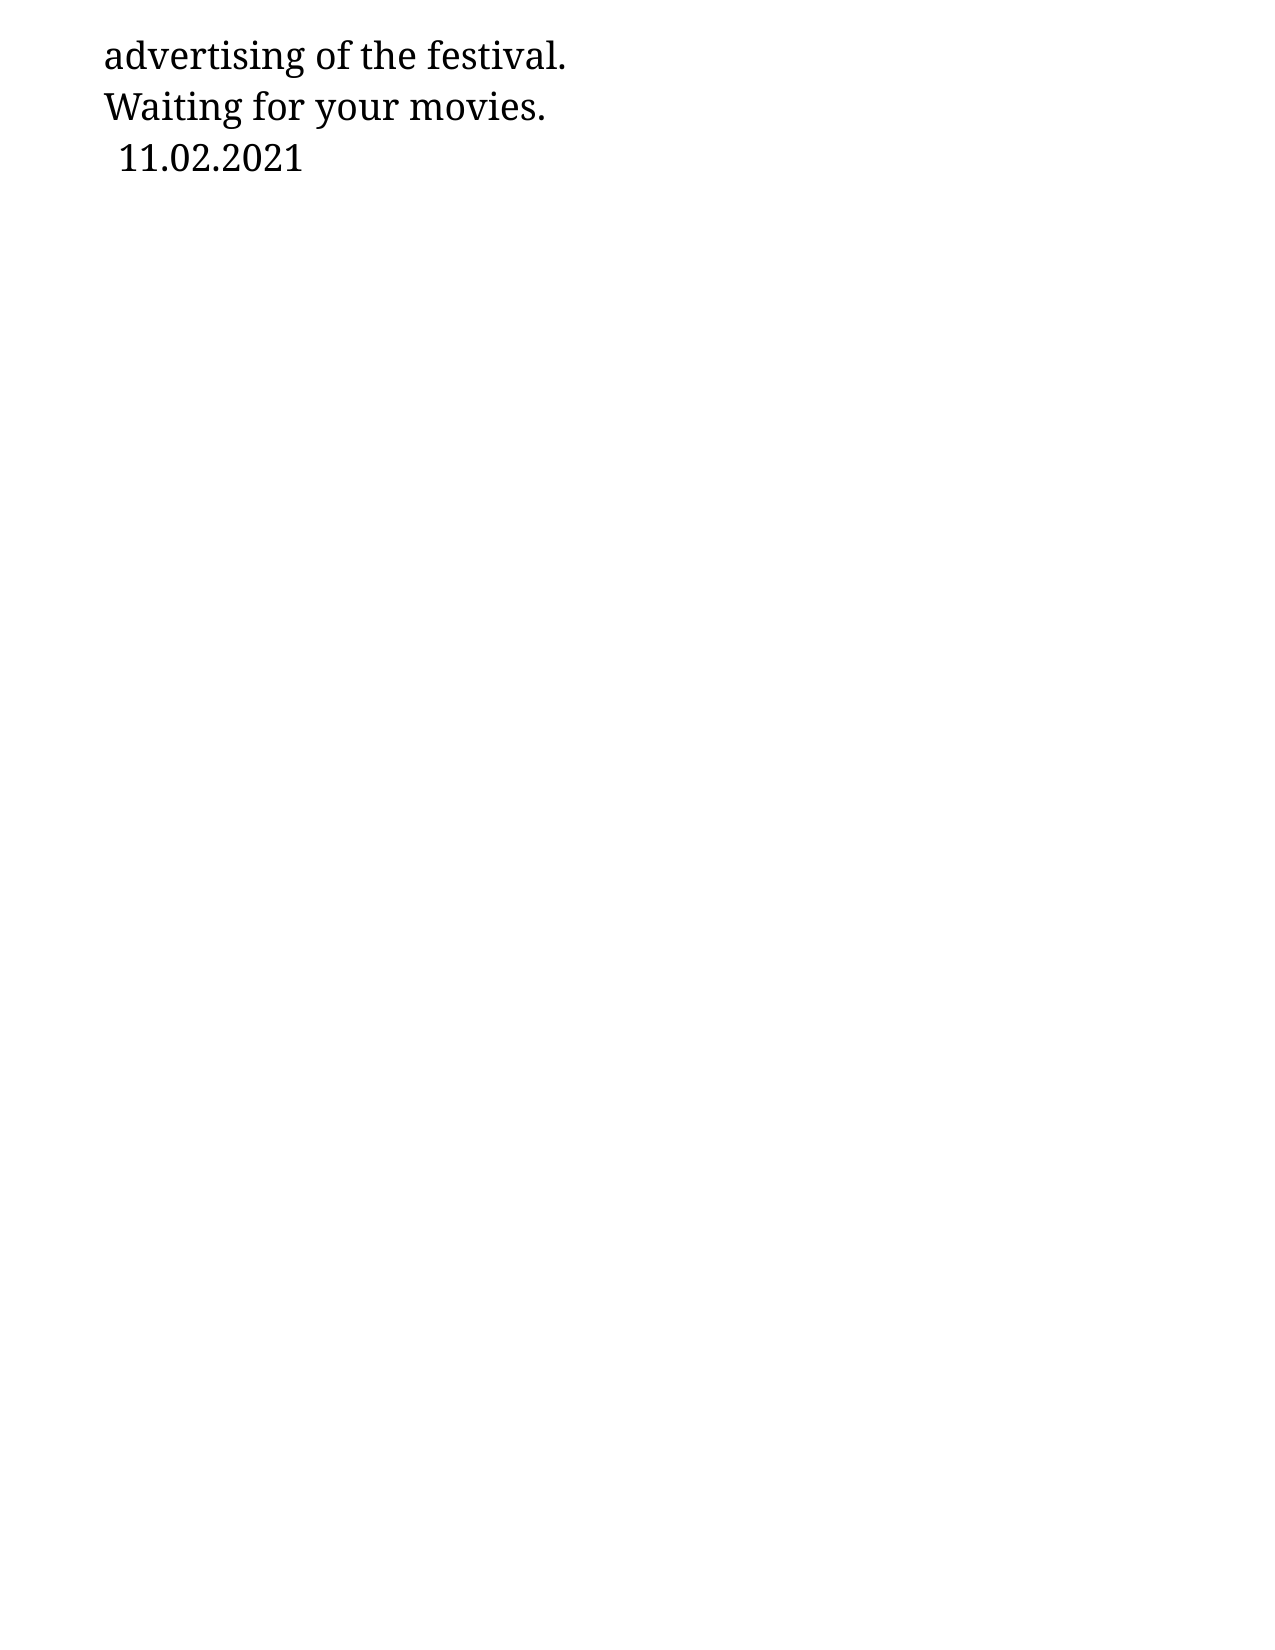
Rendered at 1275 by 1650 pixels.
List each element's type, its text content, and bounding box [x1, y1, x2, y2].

text advertising of the festival. Waiting for your movies. [103, 29, 1226, 132]
text 11.02.2021 [118, 132, 1226, 183]
